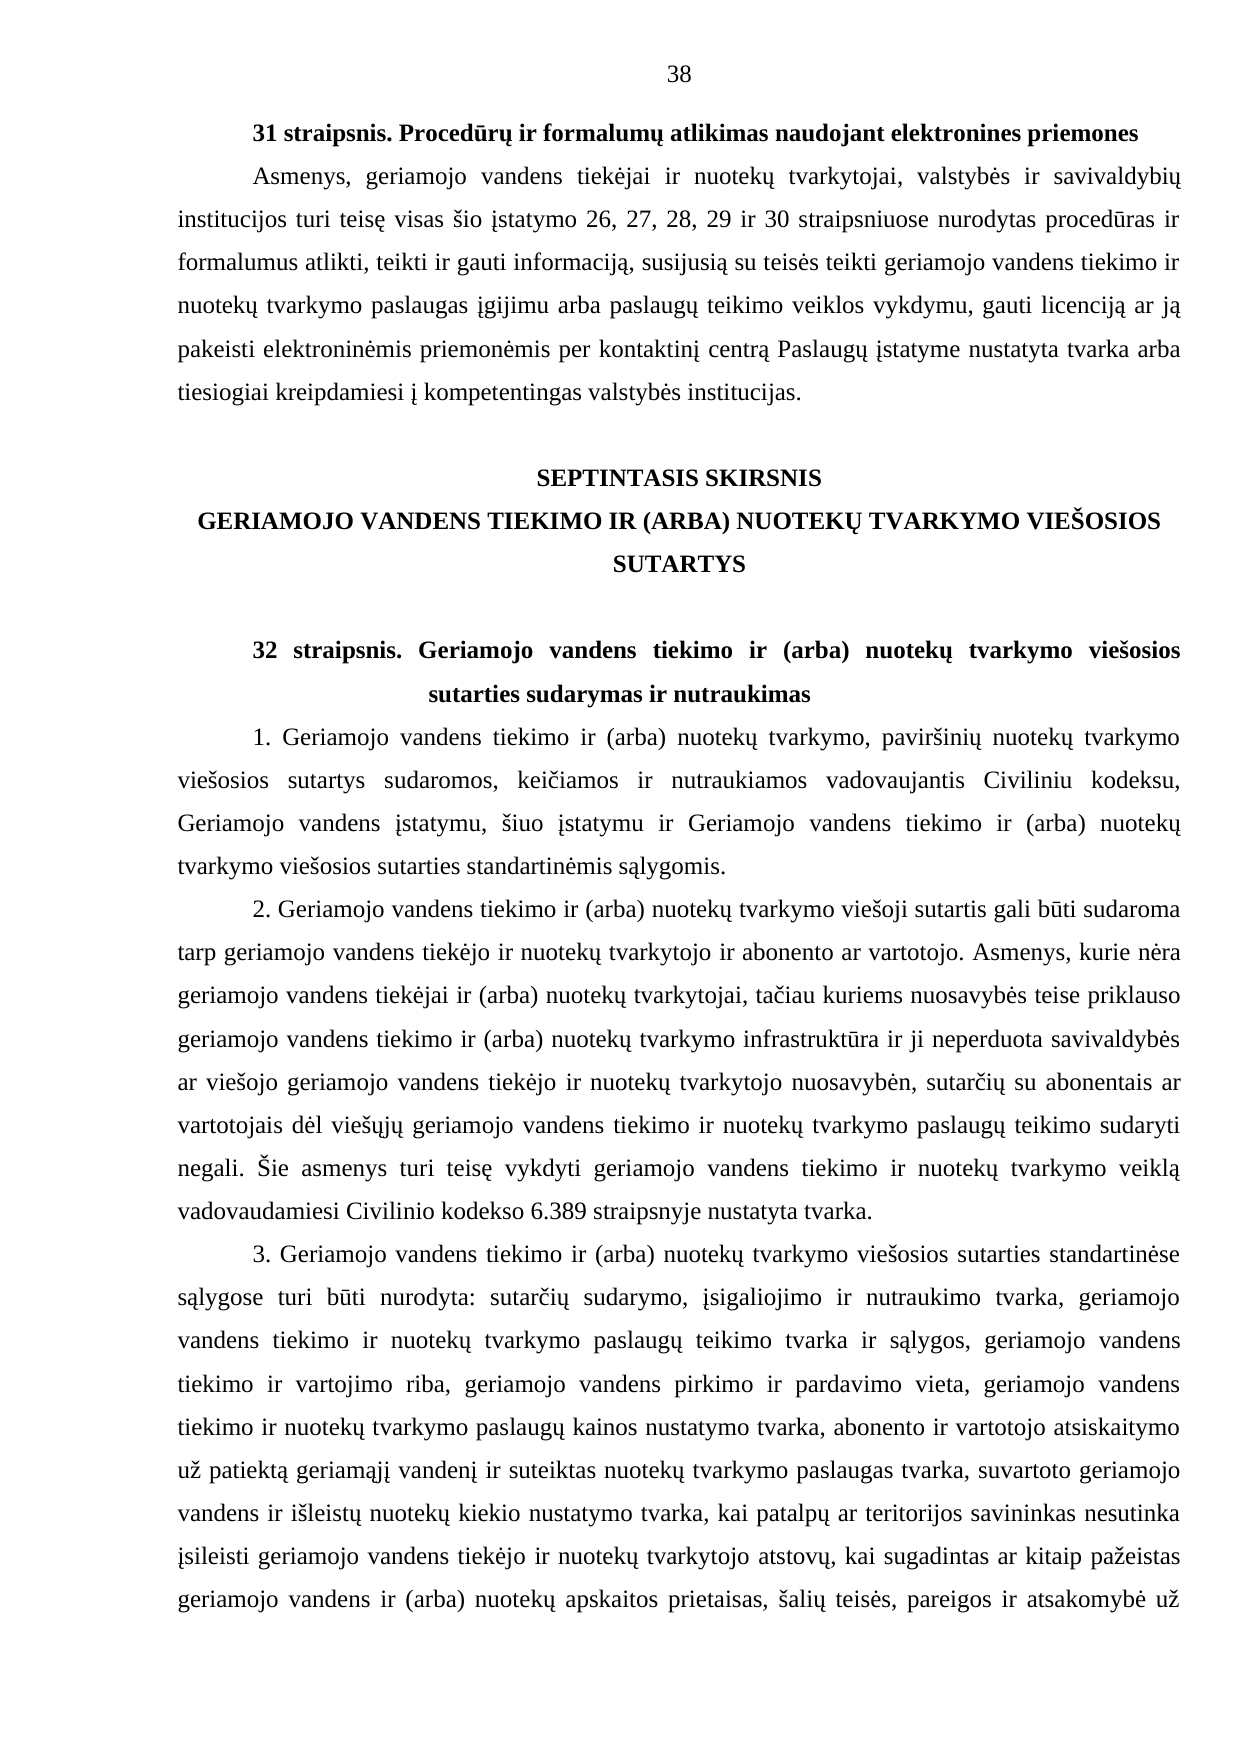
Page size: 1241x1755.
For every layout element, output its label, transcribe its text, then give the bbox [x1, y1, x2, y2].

text 1. Geriamojo vandens tiekimo ir (arba) nuotekų tvarkymo, paviršinių nuotekų tvarkymo viešosios sutartys sudaromos, keičiamos ir nutraukiamos vadovaujantis Civiliniu kodeksu, Geriamojo vandens įstatymu, šiuo įstatymu ir Geriamojo vandens tiekimo ir (arba) nuotekų tvarkymo viešosios sutarties standartinėmis sąlygomis. [177, 722, 1181, 880]
text SEPTINTASIS SKIRSNIS [177, 463, 1181, 492]
text Asmenys, geriamojo vandens tiekėjai ir nuotekų tvarkytojai, valstybės ir savivaldybių institucijos turi teisę visas šio įstatymo 26, 27, 28, 29 ir 30 straipsniuose nurodytas procedūras ir formalumus atlikti, teikti ir gauti informaciją, susijusią su teisės teikti geriamojo vandens tiekimo ir nuotekų tvarkymo paslaugas įgijimu arba paslaugų teikimo veiklos vykdymu, gauti licenciją ar ją pakeisti elektroninėmis priemonėmis per kontaktinį centrą Paslaugų įstatyme nustatyta tvarka arba tiesiogiai kreipdamiesi į kompetentingas valstybės institucijas. [177, 161, 1181, 406]
text 31 straipsnis. Procedūrų ir formalumų atlikimas naudojant elektronines priemones [252, 118, 1181, 147]
text GERIAMOJO VANDENS TIEKIMO IR (ARBA) NUOTEKŲ TVARKYMO VIEŠOSIOS SUTARTYS [177, 506, 1181, 578]
text 2. Geriamojo vandens tiekimo ir (arba) nuotekų tvarkymo viešoji sutartis gali būti sudaroma tarp geriamojo vandens tiekėjo ir nuotekų tvarkytojo ir abonento ar vartotojo. Asmenys, kurie nėra geriamojo vandens tiekėjai ir (arba) nuotekų tvarkytojai, tačiau kuriems nuosavybės teise priklauso geriamojo vandens tiekimo ir (arba) nuotekų tvarkymo infrastruktūra ir ji neperduota savivaldybės ar viešojo geriamojo vandens tiekėjo ir nuotekų tvarkytojo nuosavybėn, sutarčių su abonentais ar vartotojais dėl viešųjų geriamojo vandens tiekimo ir nuotekų tvarkymo paslaugų teikimo sudaryti negali. Šie asmenys turi teisę vykdyti geriamojo vandens tiekimo ir nuotekų tvarkymo veiklą vadovaudamiesi Civilinio kodekso 6.389 straipsnyje nustatyta tvarka. [177, 894, 1181, 1225]
text 3. Geriamojo vandens tiekimo ir (arba) nuotekų tvarkymo viešosios sutarties standartinėse sąlygose turi būti nurodyta: sutarčių sudarymo, įsigaliojimo ir nutraukimo tvarka, geriamojo vandens tiekimo ir nuotekų tvarkymo paslaugų teikimo tvarka ir sąlygos, geriamojo vandens tiekimo ir vartojimo riba, geriamojo vandens pirkimo ir pardavimo vieta, geriamojo vandens tiekimo ir nuotekų tvarkymo paslaugų kainos nustatymo tvarka, abonento ir vartotojo atsiskaitymo už patiektą geriamąjį vandenį ir suteiktas nuotekų tvarkymo paslaugas tvarka, suvartoto geriamojo vandens ir išleistų nuotekų kiekio nustatymo tvarka, kai patalpų ar teritorijos savininkas nesutinka įsileisti geriamojo vandens tiekėjo ir nuotekų tvarkytojo atstovų, kai sugadintas ar kitaip pažeistas geriamojo vandens ir (arba) nuotekų apskaitos prietaisas, šalių teisės, pareigos ir atsakomybė už [177, 1239, 1181, 1613]
text 32 straipsnis. Geriamojo vandens tiekimo ir (arba) nuotekų tvarkymo viešosios sutarties sudarymas ir nutraukimas [252, 636, 1181, 707]
